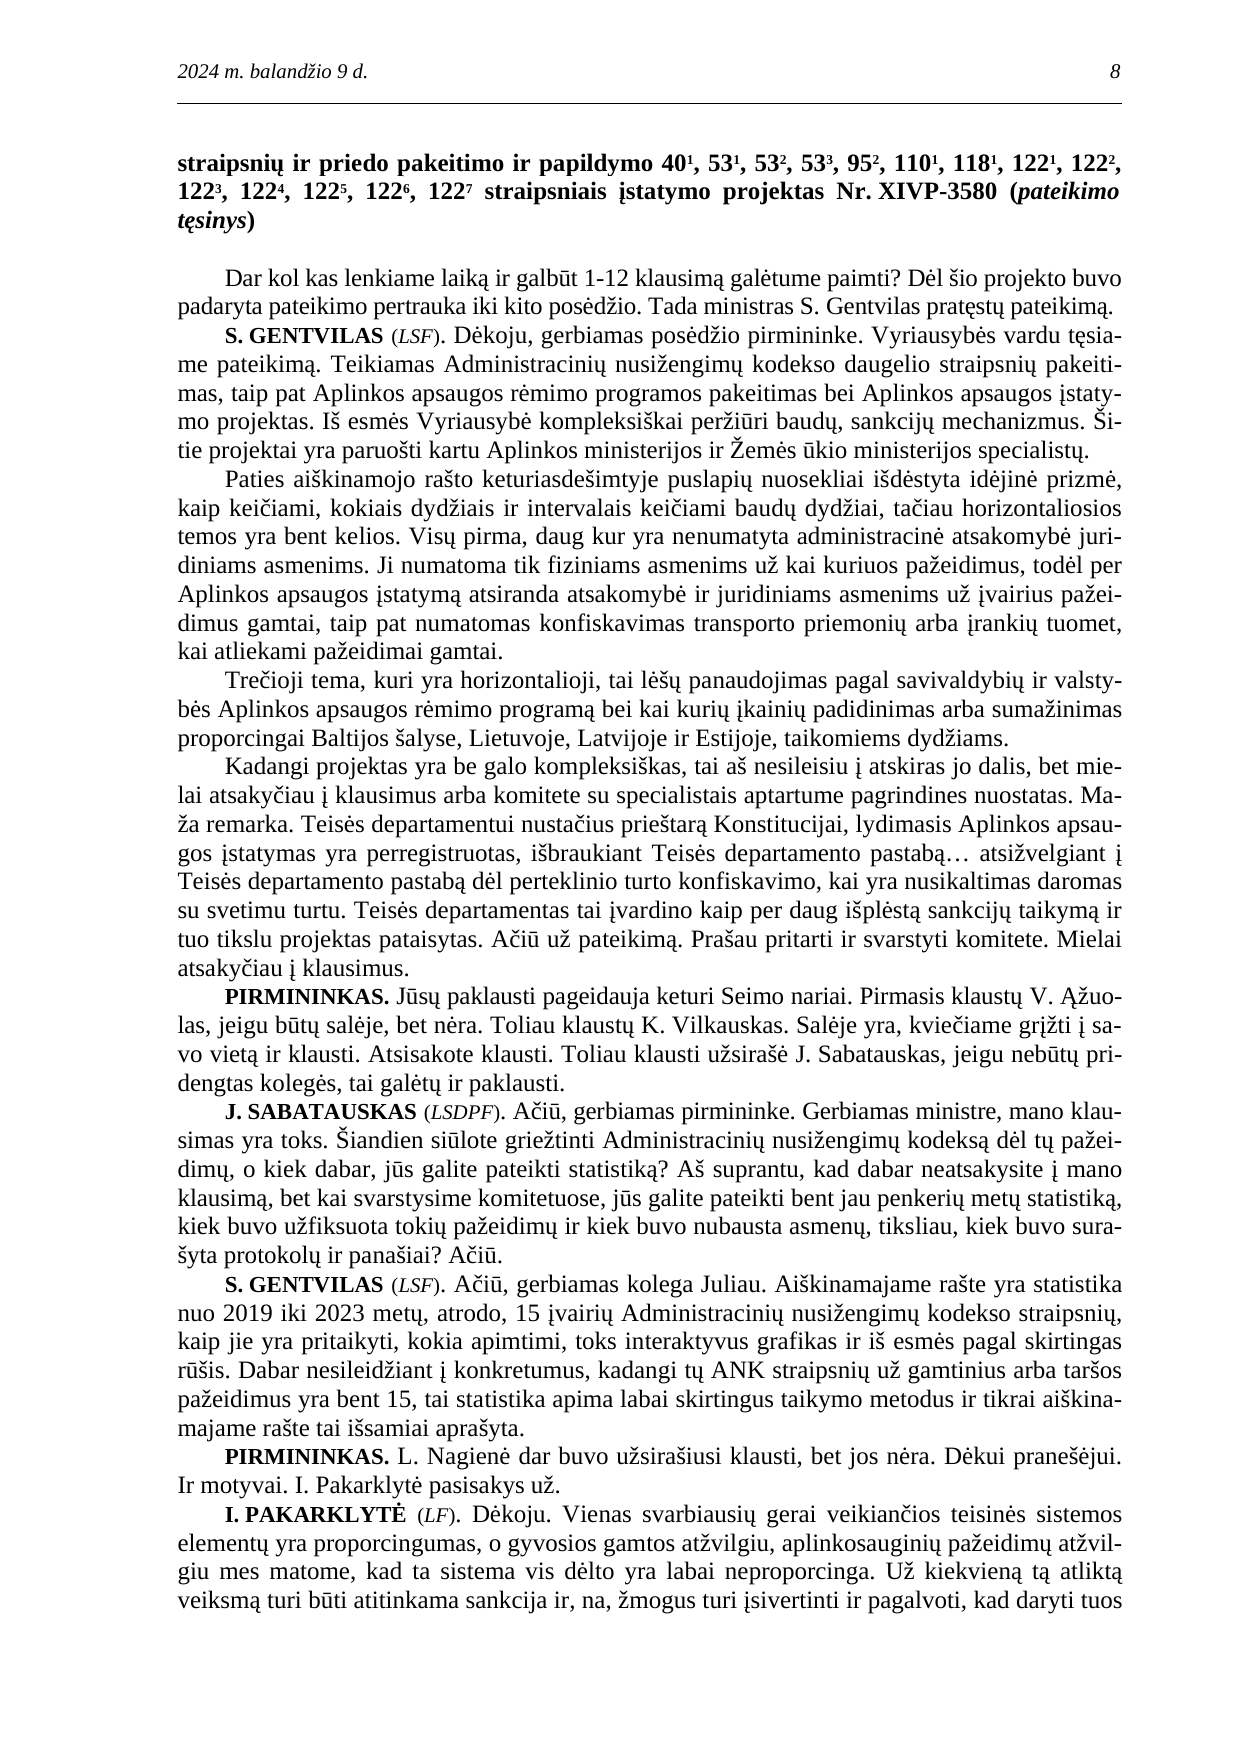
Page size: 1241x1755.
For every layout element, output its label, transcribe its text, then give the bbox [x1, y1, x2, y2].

text PIRMININKAS. L. Na­gie­nė dar bu­vo už­si­ra­šiu­si klaus­ti, bet jos nė­ra. Dė­kui pra­ne­šė­jui. Ir mo­ty­vai. I. Pa­kar­kly­tė pa­si­sa­kys už. [177, 1441, 1122, 1499]
text Tre­čio­ji te­ma, ku­ri yra ho­ri­zon­ta­lio­ji, tai lė­šų pa­nau­do­ji­mas pagal sa­vi­val­dy­bių ir vals­ty­bės Ap­lin­kos ap­sau­gos rė­mi­mo pro­gra­mą bei kai ku­rių įkai­nių pa­di­di­ni­mas ar­ba su­ma­ži­ni­mas pro­por­cin­gai Bal­ti­jos ša­ly­se, Lie­tu­vo­je, Lat­vi­jo­je ir Es­ti­jo­je, tai­ko­miems dy­džiams. [177, 665, 1122, 751]
text Dar kol kas len­kia­me lai­ką ir gal­būt 1-12 klau­si­mą ga­lė­tu­me pa­im­ti? Dėl šio pro­jek­to bu­vo pa­da­ry­ta pa­tei­ki­mo per­trau­ka iki ki­to po­sė­džio. Ta­da mi­nist­ras S. Gent­vi­las pra­tęs­tų pa­tei­ki­mą. [177, 263, 1122, 320]
text I. PAKARKLYTĖ (LF). Dė­ko­ju. Vie­nas svar­biau­sių ge­rai vei­kian­čios tei­si­nės sis­te­mos ele­men­tų yra pro­por­cin­gu­mas, o gy­vo­sios gam­tos at­žvil­giu, ap­lin­ko­sau­gi­nių pa­žei­di­mų at­žvil­giu mes ma­to­me, kad ta sis­te­ma vis dėl­to yra la­bai ne­pro­por­cin­ga. Už kiek­vie­ną tą at­lik­tą veiks­mą tu­ri bū­ti ati­tin­ka­ma sank­ci­ja ir, na, žmo­gus tu­ri įsi­ver­tin­ti ir pa­gal­vo­ti, kad da­ry­ti tuos [177, 1499, 1122, 1614]
text J. SABATAUSKAS (LSDPF). Ačiū, ger­bia­mas pir­mi­nin­ke. Ger­bia­mas mi­nist­re, ma­no klau­si­mas yra toks. Šian­dien siū­lo­te griež­tin­ti Ad­mi­nist­ra­ci­nių nu­si­žen­gi­mų ko­dek­są dėl tų pa­žei­di­mų, o kiek da­bar, jūs ga­li­te pa­teik­ti sta­tis­ti­ką? Aš su­pran­tu, kad da­bar ne­at­sa­ky­si­te į ma­no klau­si­mą, bet kai svars­ty­si­me ko­mi­te­tuo­se, jūs ga­li­te pa­teik­ti bent jau pen­ke­rių me­tų sta­tis­ti­ką, kiek bu­vo už­fik­suo­ta to­kių pa­žei­di­mų ir kiek bu­vo nu­baus­ta as­me­nų, tiks­liau, kiek bu­vo su­ra­šy­ta pro­to­ko­lų ir pa­na­šiai? Ačiū. [177, 1096, 1122, 1269]
text S. GENTVILAS (LSF). Dė­ko­ju, ger­bia­mas po­sė­džio pir­mi­nin­ke. Vy­riau­sy­bės var­du tę­sia­me pa­tei­ki­mą. Tei­kia­mas Ad­mi­nist­ra­ci­nių nu­si­žen­gi­mų ko­dek­so dau­ge­lio straips­nių pa­kei­ti­mas, taip pat Ap­lin­kos ap­sau­gos rė­mi­mo pro­gra­mos pa­kei­ti­mas bei Ap­lin­kos ap­sau­gos įsta­ty­mo pro­jek­tas. Iš es­mės Vy­riau­sy­bė kom­plek­siš­kai per­žiū­ri bau­dų, sank­ci­jų me­cha­niz­mus. Ši­tie pro­jek­tai yra pa­ruoš­ti kar­tu Ap­lin­kos mi­nis­te­ri­jos ir Že­mės ūkio mi­nis­te­ri­jos spe­cia­lis­tų. [177, 320, 1122, 464]
text Ka­dan­gi pro­jek­tas yra be ga­lo kom­plek­siš­kas, tai aš ne­si­lei­siu į at­ski­ras jo da­lis, bet mie­lai at­sa­ky­čiau į klau­si­mus ar­ba ko­mi­te­te su spe­cia­lis­tais ap­tar­tu­me pa­grin­di­nes nuo­sta­tas. Ma­ža re­mar­ka. Tei­sės de­par­ta­men­tui nu­sta­čius prieš­ta­rą Kon­sti­tu­ci­jai, ly­di­ma­sis Ap­lin­kos ap­sau­gos įsta­ty­mas yra per­re­gist­ruo­tas, iš­brau­kiant Tei­sės de­par­ta­men­to pa­sta­bą… at­si­žvel­giant į Tei­sės de­par­ta­men­to pa­sta­bą dėl per­tek­li­nio tur­to kon­fis­ka­vi­mo, kai yra nu­si­kal­ti­mas da­ro­mas su sve­ti­mu tur­tu. Tei­sės de­par­ta­men­tas tai įvar­di­no kaip per daug iš­plės­tą sank­ci­jų tai­ky­mą ir tuo tiks­lu pro­jek­tas pa­tai­sy­tas. Ačiū už pa­tei­ki­mą. Pra­šau pri­tar­ti ir svars­ty­ti ko­mi­te­te. Mie­lai at­sa­ky­čiau į klau­si­mus. [177, 751, 1122, 981]
text PIRMININKAS. Jū­sų pa­klaus­ti pa­gei­dau­ja ke­tu­ri Sei­mo na­riai. Pir­ma­sis klaus­tų V. Ąžuo­las, jei­gu bū­tų sa­lė­je, bet nė­ra. To­liau klaus­tų K. Vil­kaus­kas. Sa­lė­je yra, kvie­čia­me grįž­ti į sa­vo vie­tą ir klaus­ti. At­si­sa­ko­te klaus­ti. To­liau klaus­ti už­si­ra­šė J. Sa­ba­taus­kas, jei­gu ne­bū­tų pri­deng­tas ko­le­gės, tai ga­lė­tų ir pa­klaus­ti. [177, 981, 1122, 1096]
text straips­nių ir prie­do pa­kei­ti­mo ir pa­pil­dy­mo 401, 531, 532, 533, 952, 1101, 1181, 1221, 1222, 1223, 1224, 1225, 1226, 1227 straips­niais įsta­ty­mo pro­jek­tas Nr. XIVP-3580 (pa­tei­ki­mo tęsinys) [177, 148, 1122, 234]
text S. GENTVILAS (LSF). Ačiū, ger­bia­mas ko­le­ga Ju­liau. Aiš­ki­na­ma­ja­me raš­te yra sta­tis­ti­ka nuo 2019 iki 2023 me­tų, at­ro­do, 15 įvai­rių Ad­mi­nist­ra­ci­nių nu­si­žen­gi­mų ko­dek­so straips­nių, kaip jie yra pri­tai­ky­ti, ko­kia ap­im­ti­mi, toks in­te­rak­ty­vus gra­fi­kas ir iš es­mės pa­gal skir­tin­gas rū­šis. Da­bar ne­si­lei­džiant į kon­kre­tu­mus, ka­dan­gi tų ANK straips­nių už gam­ti­nius ar­ba tar­šos pa­žei­di­mus yra bent 15, tai sta­tis­ti­ka ap­ima la­bai skir­tin­gus tai­ky­mo me­to­dus ir tik­rai aiš­ki­na­ma­ja­me raš­te tai iš­sa­miai ap­ra­šy­ta. [177, 1269, 1122, 1441]
text Pa­ties aiš­ki­na­mo­jo raš­to ke­tu­rias­de­šim­ty­je pus­la­pių nuo­sek­liai iš­dės­ty­ta idė­ji­nė priz­mė, kaip kei­čia­mi, ko­kiais dy­džiais ir in­ter­va­lais kei­čia­mi bau­dų dy­džiai, ta­čiau ho­ri­zon­ta­lio­sios te­mos yra bent ke­lios. Vi­sų pir­ma, daug kur yra ne­nu­ma­ty­ta ad­mi­nist­ra­ci­nė at­sa­ko­my­bė ju­ri­di­niams as­me­nims. Ji nu­ma­to­ma tik fi­zi­niams as­me­nims už kai ku­riuos pa­žei­di­mus, to­dėl per Ap­lin­kos ap­sau­gos įsta­ty­mą at­si­ran­da at­sa­ko­my­bė ir ju­ri­di­niams as­me­nims už įvai­rius pa­žei­di­mus gam­tai, taip pat nu­ma­to­mas kon­fis­ka­vi­mas trans­por­to prie­mo­nių ar­ba įran­kių tuo­met, kai at­lie­ka­mi pa­žei­di­mai gam­tai. [177, 464, 1122, 665]
